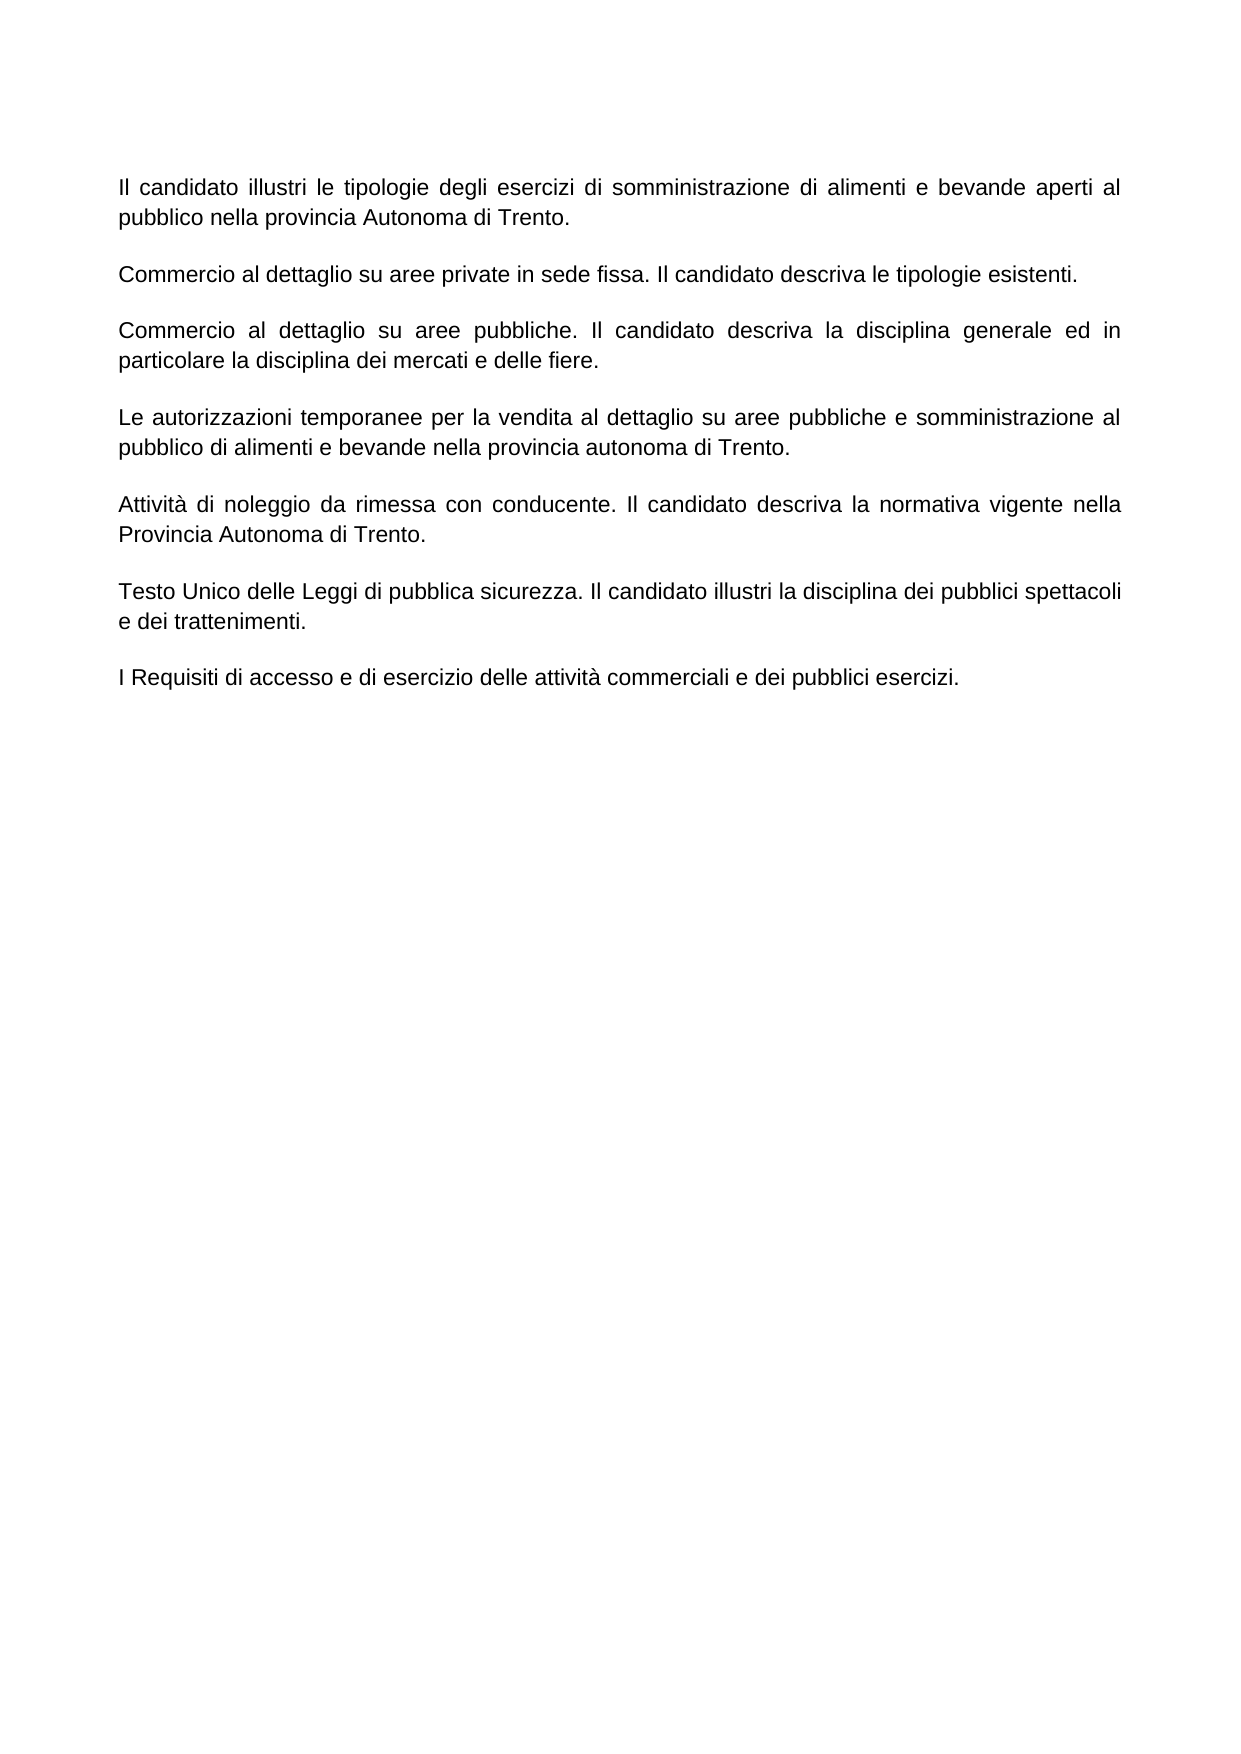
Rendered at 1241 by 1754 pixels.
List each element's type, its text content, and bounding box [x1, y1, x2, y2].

text Le autorizzazioni temporanee per la vendita al dettaglio su aree pubbliche e somministrazione al pubblico di alimenti e bevande nella provincia autonoma di Trento. [118, 404, 1122, 461]
text Commercio al dettaglio su aree pubbliche. Il candidato descriva la disciplina generale ed in particolare la disciplina dei mercati e delle fiere. [118, 317, 1122, 374]
text Il candidato illustri le tipologie degli esercizi di somministrazione di alimenti e bevande aperti al pubblico nella provincia Autonoma di Trento. [118, 174, 1122, 231]
text I Requisiti di accesso e di esercizio delle attività commerciali e dei pubblici esercizi. [118, 664, 1122, 691]
text Attività di noleggio da rimessa con conducente. Il candidato descriva la normativa vigente nella Provincia Autonoma di Trento. [118, 491, 1122, 547]
text Testo Unico delle Leggi di pubblica sicurezza. Il candidato illustri la disciplina dei pubblici spettacoli e dei trattenimenti. [118, 578, 1122, 634]
text Commercio al dettaglio su aree private in sede fissa. Il candidato descriva le tipologie esistenti. [118, 261, 1122, 287]
